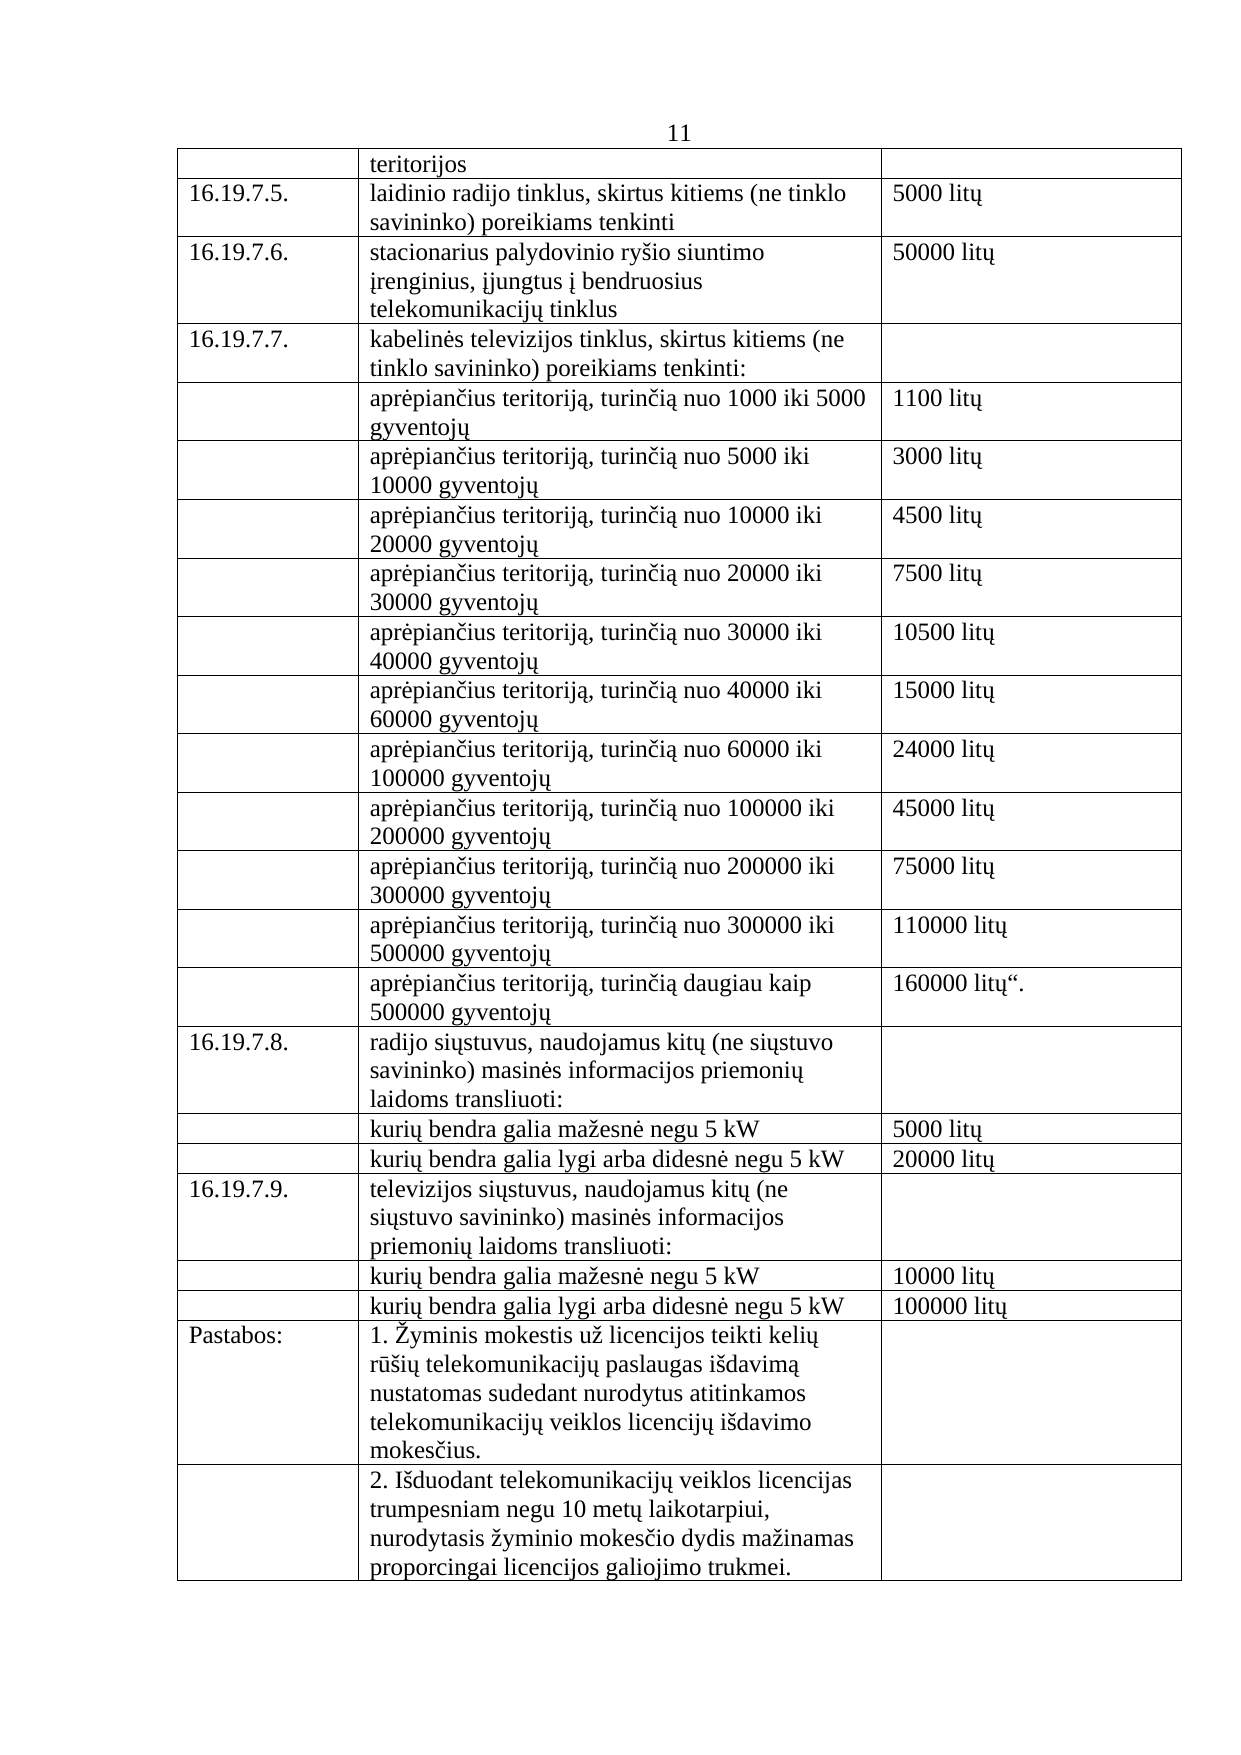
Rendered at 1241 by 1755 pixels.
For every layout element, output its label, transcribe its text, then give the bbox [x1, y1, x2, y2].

table_cell kurių bendra galia lygi arba didesnė negu 5 kW [359, 1291, 881, 1319]
table_cell [178, 676, 358, 733]
table_cell [178, 441, 358, 499]
table_cell 45000 litų [882, 793, 1181, 850]
table_cell [178, 1114, 358, 1143]
table_cell 100000 litų [882, 1291, 1181, 1319]
table_cell [882, 1321, 1181, 1464]
table_cell aprėpiančius teritoriją, turinčią nuo 100000 iki 200000 gyventojų [359, 793, 881, 850]
table_cell 2. Išduodant telekomunikacijų veiklos licencijas trumpesniam negu 10 metų laikotarpiui, nurodytasis žyminio mokesčio dydis mažinamas proporcingai licencijos galiojimo trukmei. [359, 1465, 881, 1580]
table_cell 1. Žyminis mokestis už licencijos teikti kelių rūšių telekomunikacijų paslaugas išdavimą nustatomas sudedant nurodytus atitinkamos telekomunikacijų veiklos licencijų išdavimo mokesčius. [359, 1321, 881, 1464]
table_cell 5000 litų [882, 1114, 1181, 1143]
table_cell 1100 litų [882, 383, 1181, 440]
table_cell kurių bendra galia mažesnė negu 5 kW [359, 1114, 881, 1143]
table_cell 10500 litų [882, 617, 1181, 674]
table_cell [178, 500, 358, 557]
table_cell kurių bendra galia lygi arba didesnė negu 5 kW [359, 1144, 881, 1173]
table_cell Pastabos: [178, 1321, 358, 1464]
table_cell aprėpiančius teritoriją, turinčią nuo 60000 iki 100000 gyventojų [359, 734, 881, 792]
table_cell 10000 litų [882, 1261, 1181, 1290]
table_cell aprėpiančius teritoriją, turinčią nuo 200000 iki 300000 gyventojų [359, 851, 881, 909]
table_cell aprėpiančius teritoriją, turinčią nuo 40000 iki 60000 gyventojų [359, 676, 881, 733]
table_cell [882, 1027, 1181, 1113]
table_cell 110000 litų [882, 910, 1181, 967]
table_cell teritorijos [359, 149, 881, 177]
table_cell 16.19.7.7. [178, 324, 358, 382]
table_cell 7500 litų [882, 559, 1181, 616]
table_cell televizijos siųstuvus, naudojamus kitų (ne siųstuvo savininko) masinės informacijos priemonių laidoms transliuoti: [359, 1174, 881, 1260]
table_cell [178, 851, 358, 909]
table_cell aprėpiančius teritoriją, turinčią nuo 20000 iki 30000 gyventojų [359, 559, 881, 616]
table_cell [178, 734, 358, 792]
table_cell 4500 litų [882, 500, 1181, 557]
table_cell [178, 559, 358, 616]
table_cell laidinio radijo tinklus, skirtus kitiems (ne tinklo savininko) poreikiams tenkinti [359, 179, 881, 236]
table_cell [178, 910, 358, 967]
table_cell aprėpiančius teritoriją, turinčią nuo 300000 iki 500000 gyventojų [359, 910, 881, 967]
table_cell 16.19.7.6. [178, 237, 358, 323]
table_cell [178, 1261, 358, 1290]
table_cell [178, 149, 358, 177]
table_cell 160000 litų“. [882, 968, 1181, 1026]
table_cell 16.19.7.8. [178, 1027, 358, 1113]
table_cell [178, 793, 358, 850]
table_cell [882, 324, 1181, 382]
table_cell [882, 149, 1181, 177]
table_cell 5000 litų [882, 179, 1181, 236]
table_cell stacionarius palydovinio ryšio siuntimo įrenginius, įjungtus į bendruosius telekomunikacijų tinklus [359, 237, 881, 323]
table_cell 16.19.7.5. [178, 179, 358, 236]
table_cell 75000 litų [882, 851, 1181, 909]
table_cell 50000 litų [882, 237, 1181, 323]
table_cell [178, 1291, 358, 1319]
table_cell [882, 1174, 1181, 1260]
table_cell 15000 litų [882, 676, 1181, 733]
table_cell 16.19.7.9. [178, 1174, 358, 1260]
table_cell radijo siųstuvus, naudojamus kitų (ne siųstuvo savininko) masinės informacijos priemonių laidoms transliuoti: [359, 1027, 881, 1113]
table_cell aprėpiančius teritoriją, turinčią daugiau kaip 500000 gyventojų [359, 968, 881, 1026]
table_cell kurių bendra galia mažesnė negu 5 kW [359, 1261, 881, 1290]
table_cell [178, 617, 358, 674]
table_cell aprėpiančius teritoriją, turinčią nuo 1000 iki 5000 gyventojų [359, 383, 881, 440]
table_cell aprėpiančius teritoriją, turinčią nuo 10000 iki 20000 gyventojų [359, 500, 881, 557]
table_cell 24000 litų [882, 734, 1181, 792]
table_cell [882, 1465, 1181, 1580]
table_cell [178, 1144, 358, 1173]
table_cell [178, 1465, 358, 1580]
table_cell [178, 383, 358, 440]
table_cell aprėpiančius teritoriją, turinčią nuo 30000 iki 40000 gyventojų [359, 617, 881, 674]
table_cell [178, 968, 358, 1026]
table_cell aprėpiančius teritoriją, turinčią nuo 5000 iki 10000 gyventojų [359, 441, 881, 499]
table_cell kabelinės televizijos tinklus, skirtus kitiems (ne tinklo savininko) poreikiams tenkinti: [359, 324, 881, 382]
table_cell 3000 litų [882, 441, 1181, 499]
table_cell 20000 litų [882, 1144, 1181, 1173]
